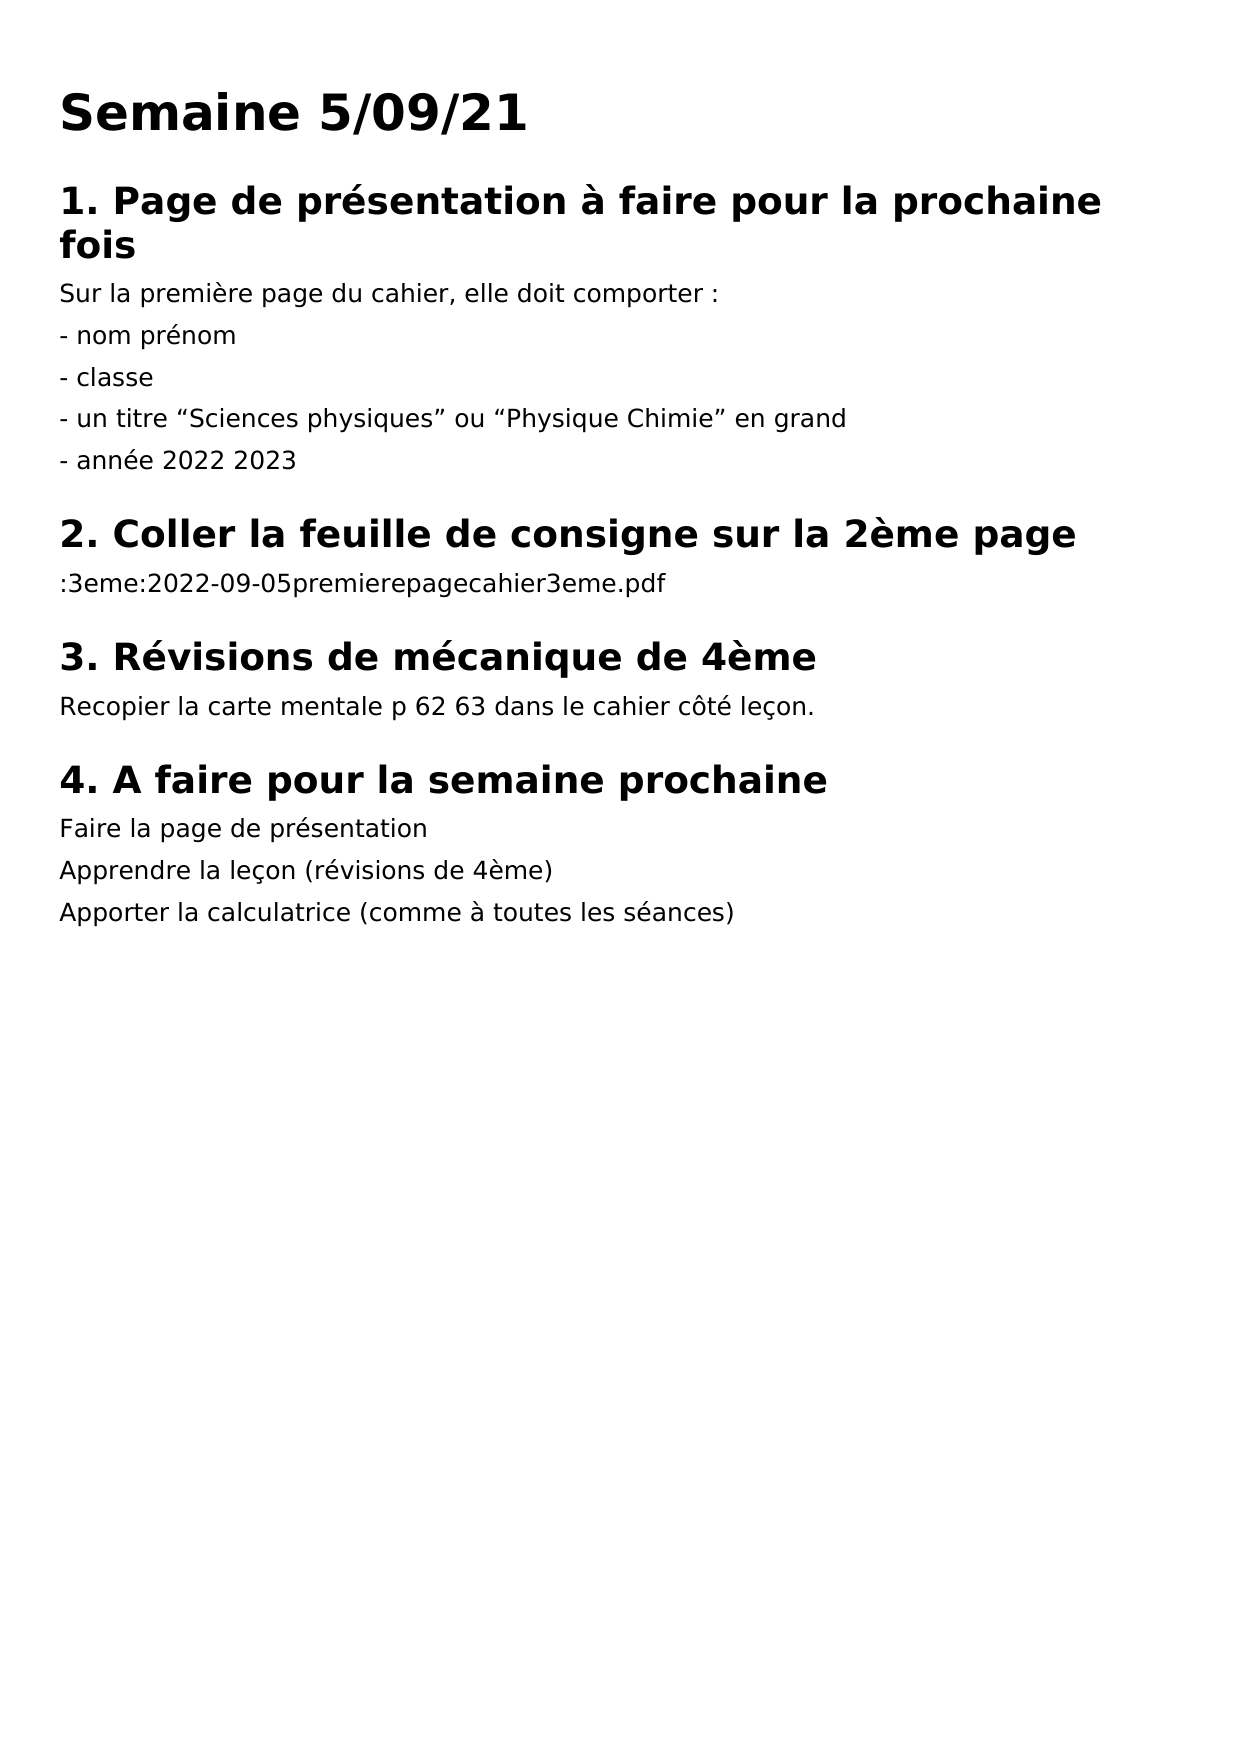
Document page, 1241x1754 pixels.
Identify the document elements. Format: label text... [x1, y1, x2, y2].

subtitle 4. A faire pour la semaine prochaine [59, 758, 1181, 802]
text - nom prénom [59, 321, 1181, 350]
text Recopier la carte mentale p 62 63 dans le cahier côté leçon. [59, 692, 1181, 721]
subtitle Semaine 5/09/21 [59, 84, 1181, 142]
subtitle 2. Coller la feuille de consigne sur la 2ème page [59, 513, 1181, 557]
text Sur la première page du cahier, elle doit comporter : [59, 279, 1181, 309]
text - un titre “Sciences physiques” ou “Physique Chimie” en grand [59, 404, 1181, 434]
text :3eme:2022-09-05premierepagecahier3eme.pdf [59, 569, 1181, 598]
text Apprendre la leçon (révisions de 4ème) [59, 856, 1181, 886]
subtitle 1. Page de présentation à faire pour la prochaine fois [59, 180, 1181, 267]
subtitle 3. Révisions de mécanique de 4ème [59, 636, 1181, 679]
text - année 2022 2023 [59, 446, 1181, 475]
text Faire la page de présentation [59, 815, 1181, 844]
text Apporter la calculatrice (comme à toutes les séances) [59, 898, 1181, 927]
text - classe [59, 363, 1181, 392]
